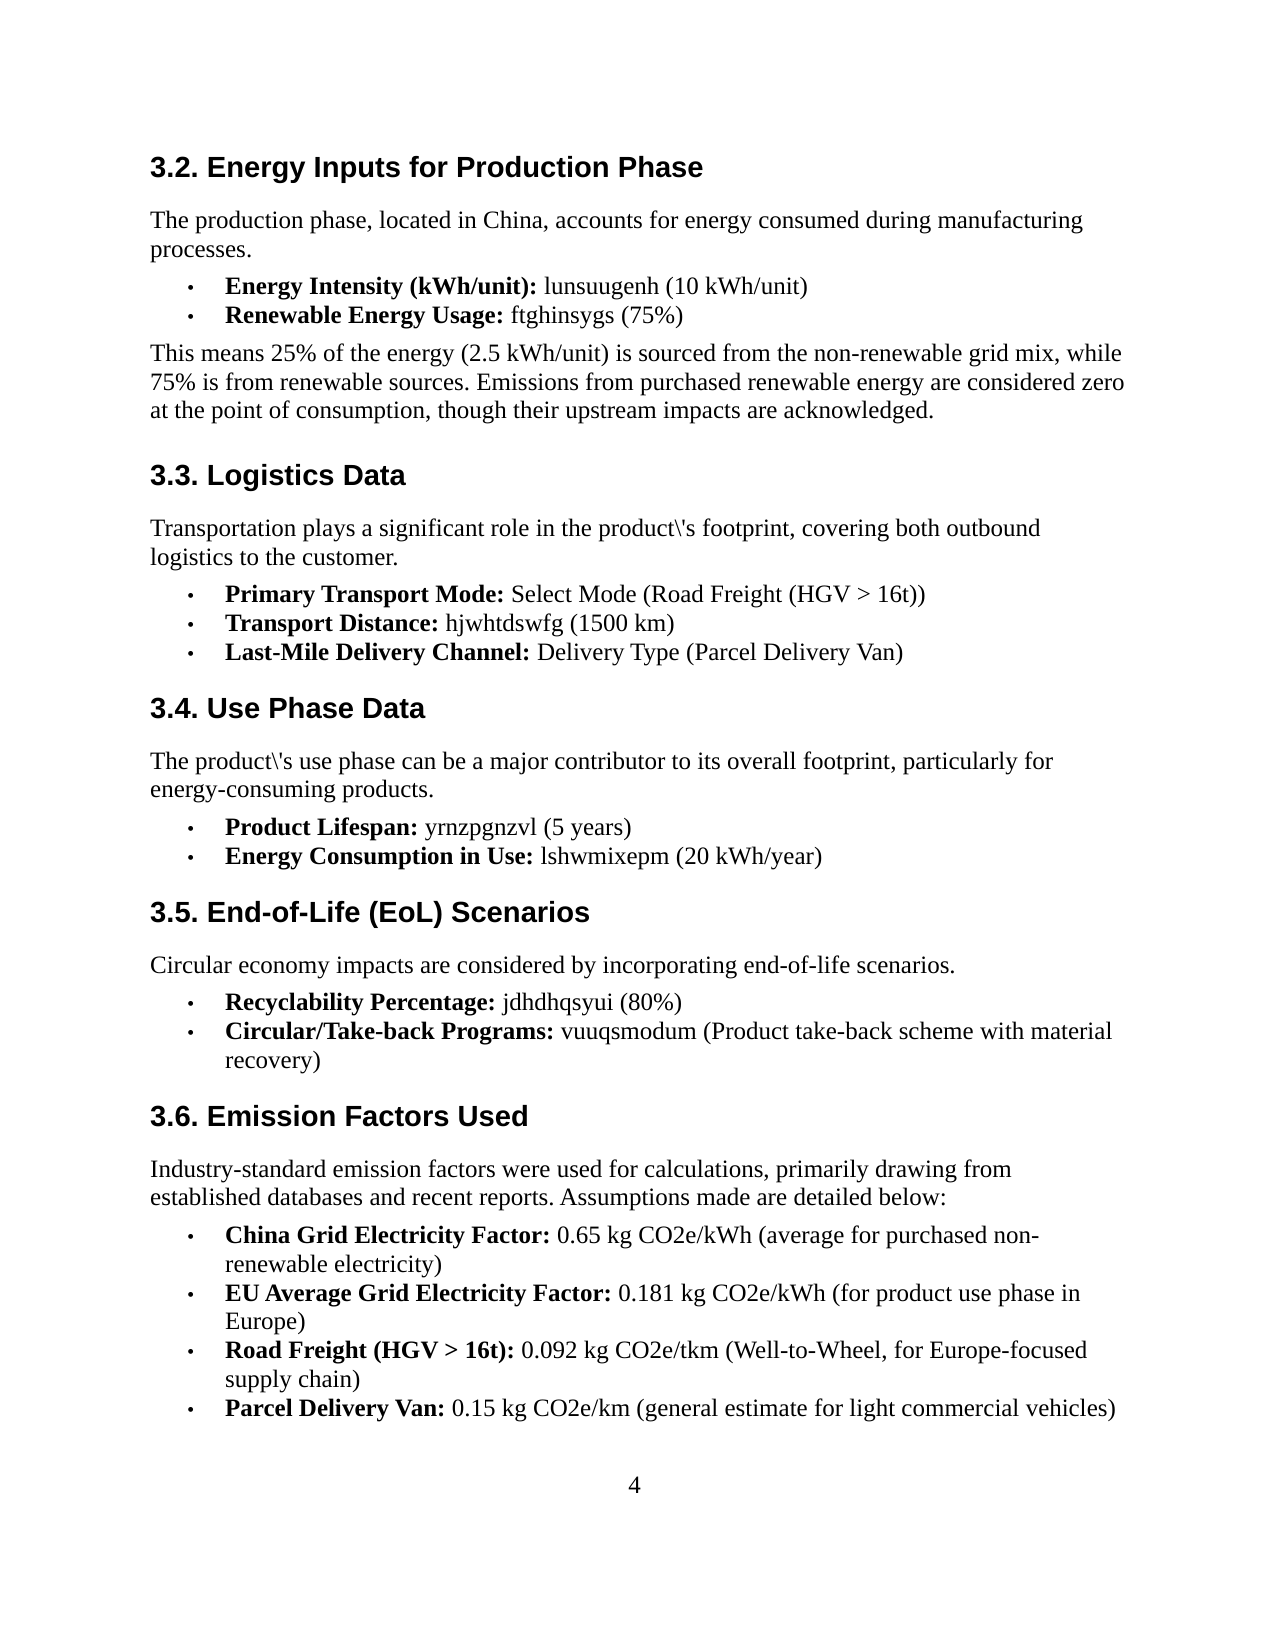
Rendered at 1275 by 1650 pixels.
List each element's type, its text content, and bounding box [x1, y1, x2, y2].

list China Grid Electricity Factor: 0.65 kg CO2e/kWh (average for purchased non-renewable electricity) [187, 1220, 1125, 1278]
list Energy Consumption in Use: lshwmixepm (20 kWh/year) [187, 841, 1125, 870]
list Product Lifespan: yrnzpgnzvl (5 years) [187, 812, 1125, 841]
subtitle 3.3. Logistics Data [150, 458, 1125, 492]
subtitle 3.2. Energy Inputs for Production Phase [150, 150, 1125, 183]
list Recyclability Percentage: jdhdhqsyui (80%) [187, 987, 1125, 1016]
subtitle 3.5. End-of-Life (EoL) Scenarios [150, 895, 1125, 928]
text This means 25% of the energy (2.5 kWh/unit) is sourced from the non-renewable grid mix, while 75% is from renewable sources. Emissions from purchased renewable energy are considered zero at the point of consumption, though their upstream impacts are acknowledged. [150, 338, 1125, 424]
text Industry-standard emission factors were used for calculations, primarily drawing from established databases and recent reports. Assumptions made are detailed below: [150, 1154, 1125, 1211]
list Parcel Delivery Van: 0.15 kg CO2e/km (general estimate for light commercial vehicles) [187, 1393, 1125, 1421]
list Primary Transport Mode: Select Mode (Road Freight (HGV > 16t)) [187, 579, 1125, 608]
text Transportation plays a significant role in the product\'s footprint, covering both outbound logistics to the customer. [150, 513, 1125, 571]
list Road Freight (HGV > 16t): 0.092 kg CO2e/tkm (Well-to-Wheel, for Europe-focused supply chain) [187, 1335, 1125, 1393]
text The product\'s use phase can be a major contributor to its overall footprint, particularly for energy-consuming products. [150, 746, 1125, 803]
list Circular/Take-back Programs: vuuqsmodum (Product take-back scheme with material recovery) [187, 1016, 1125, 1074]
subtitle 3.4. Use Phase Data [150, 691, 1125, 724]
subtitle 3.6. Emission Factors Used [150, 1099, 1125, 1132]
list Energy Intensity (kWh/unit): lunsuugenh (10 kWh/unit) [187, 271, 1125, 300]
text The production phase, located in China, accounts for energy consumed during manufacturing processes. [150, 205, 1125, 262]
text Circular economy impacts are considered by incorporating end-of-life scenarios. [150, 950, 1125, 978]
list Renewable Energy Usage: ftghinsygs (75%) [187, 300, 1125, 329]
list Transport Distance: hjwhtdswfg (1500 km) [187, 608, 1125, 637]
list Last-Mile Delivery Channel: Delivery Type (Parcel Delivery Van) [187, 637, 1125, 666]
list EU Average Grid Electricity Factor: 0.181 kg CO2e/kWh (for product use phase in Europe) [187, 1278, 1125, 1335]
